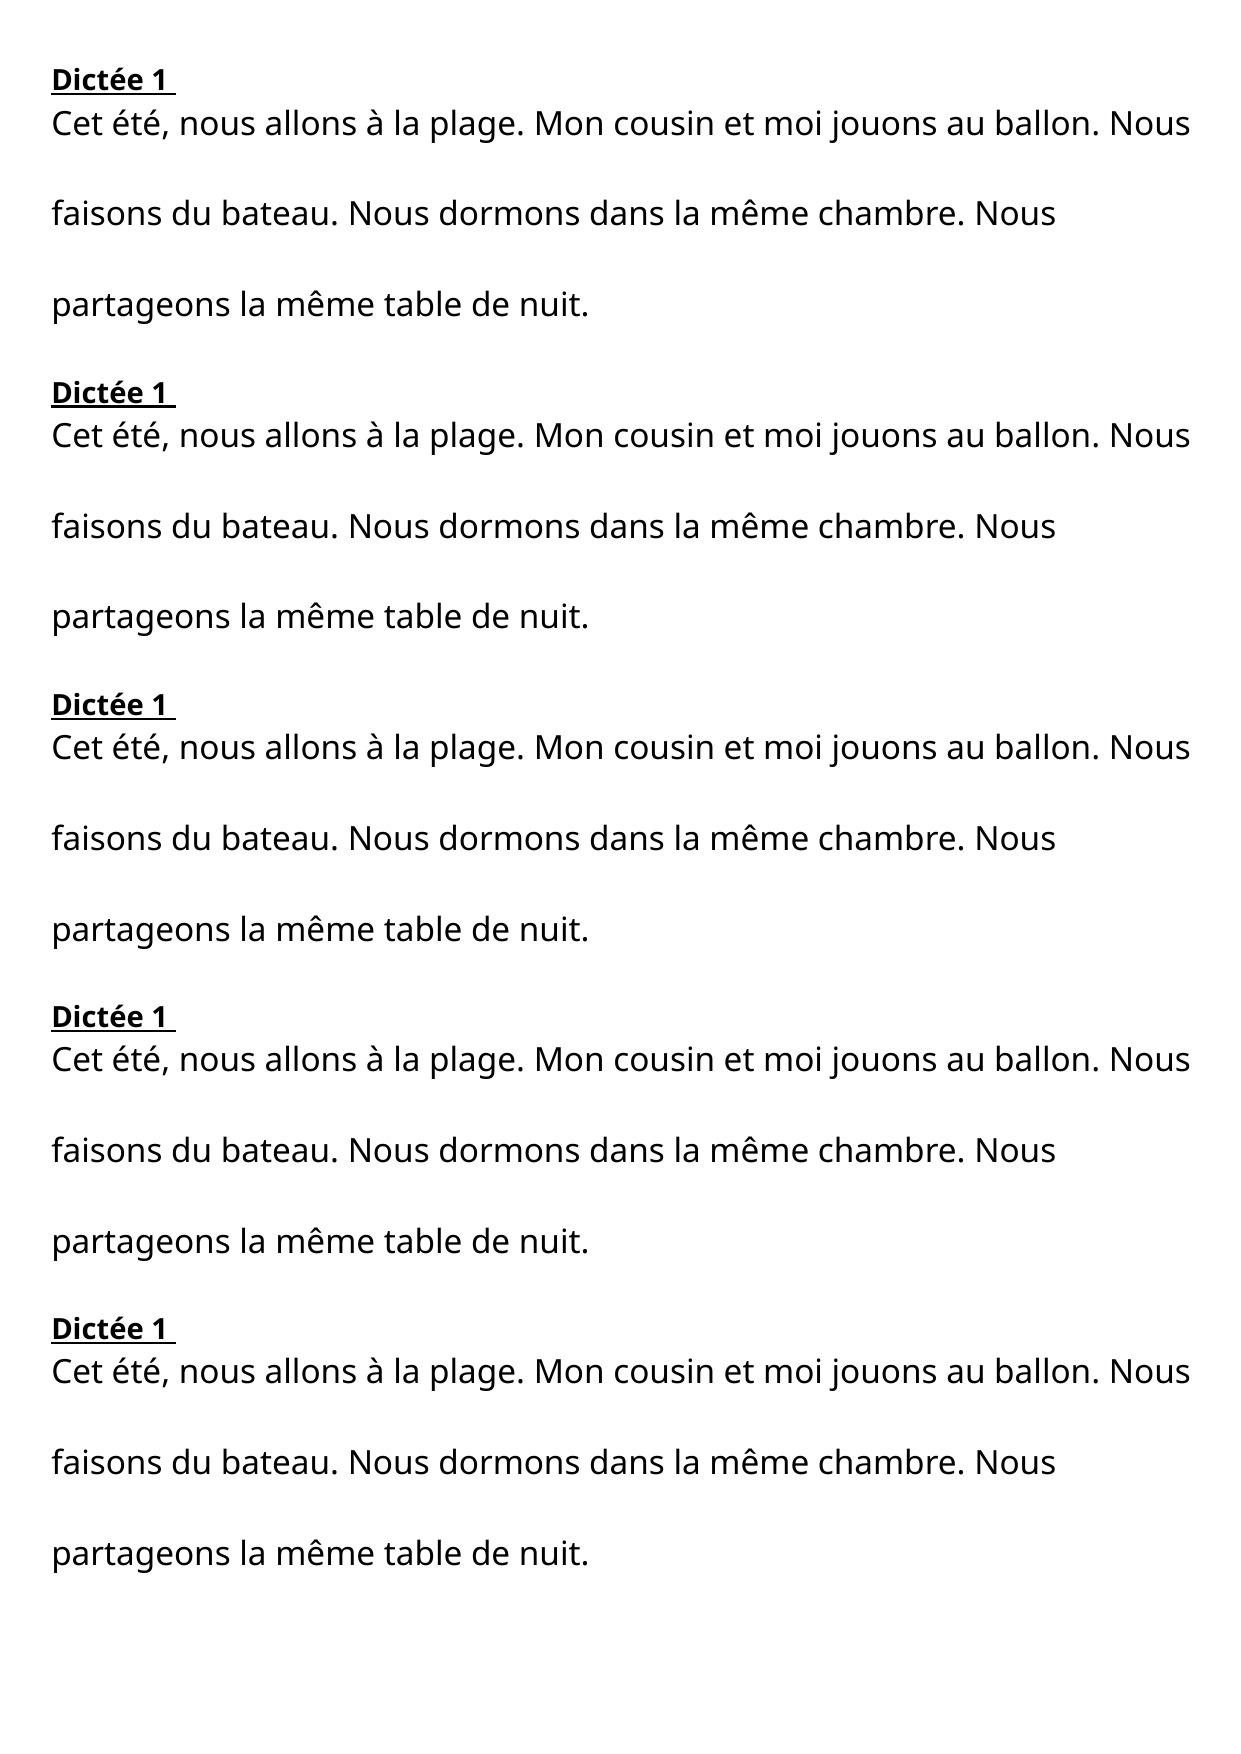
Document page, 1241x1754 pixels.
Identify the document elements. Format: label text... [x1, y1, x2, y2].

text Cet été, nous allons à la plage. Mon cousin et moi jouons au ballon. Nous faisons du bateau. Nous dormons dans la même chambre. Nous partageons la même table de nuit. [51, 1348, 1197, 1575]
text Dictée 1 [51, 1308, 1197, 1348]
text Cet été, nous allons à la plage. Mon cousin et moi jouons au ballon. Nous faisons du bateau. Nous dormons dans la même chambre. Nous partageons la même table de nuit. [51, 412, 1197, 639]
text Dictée 1 [51, 372, 1197, 412]
text Cet été, nous allons à la plage. Mon cousin et moi jouons au ballon. Nous faisons du bateau. Nous dormons dans la même chambre. Nous partageons la même table de nuit. [51, 1036, 1197, 1263]
text Dictée 1 [51, 996, 1197, 1036]
text Dictée 1 [51, 60, 1197, 99]
text Cet été, nous allons à la plage. Mon cousin et moi jouons au ballon. Nous faisons du bateau. Nous dormons dans la même chambre. Nous partageons la même table de nuit. [51, 724, 1197, 951]
text Cet été, nous allons à la plage. Mon cousin et moi jouons au ballon. Nous faisons du bateau. Nous dormons dans la même chambre. Nous partageons la même table de nuit. [51, 99, 1197, 326]
text Dictée 1 [51, 684, 1197, 724]
